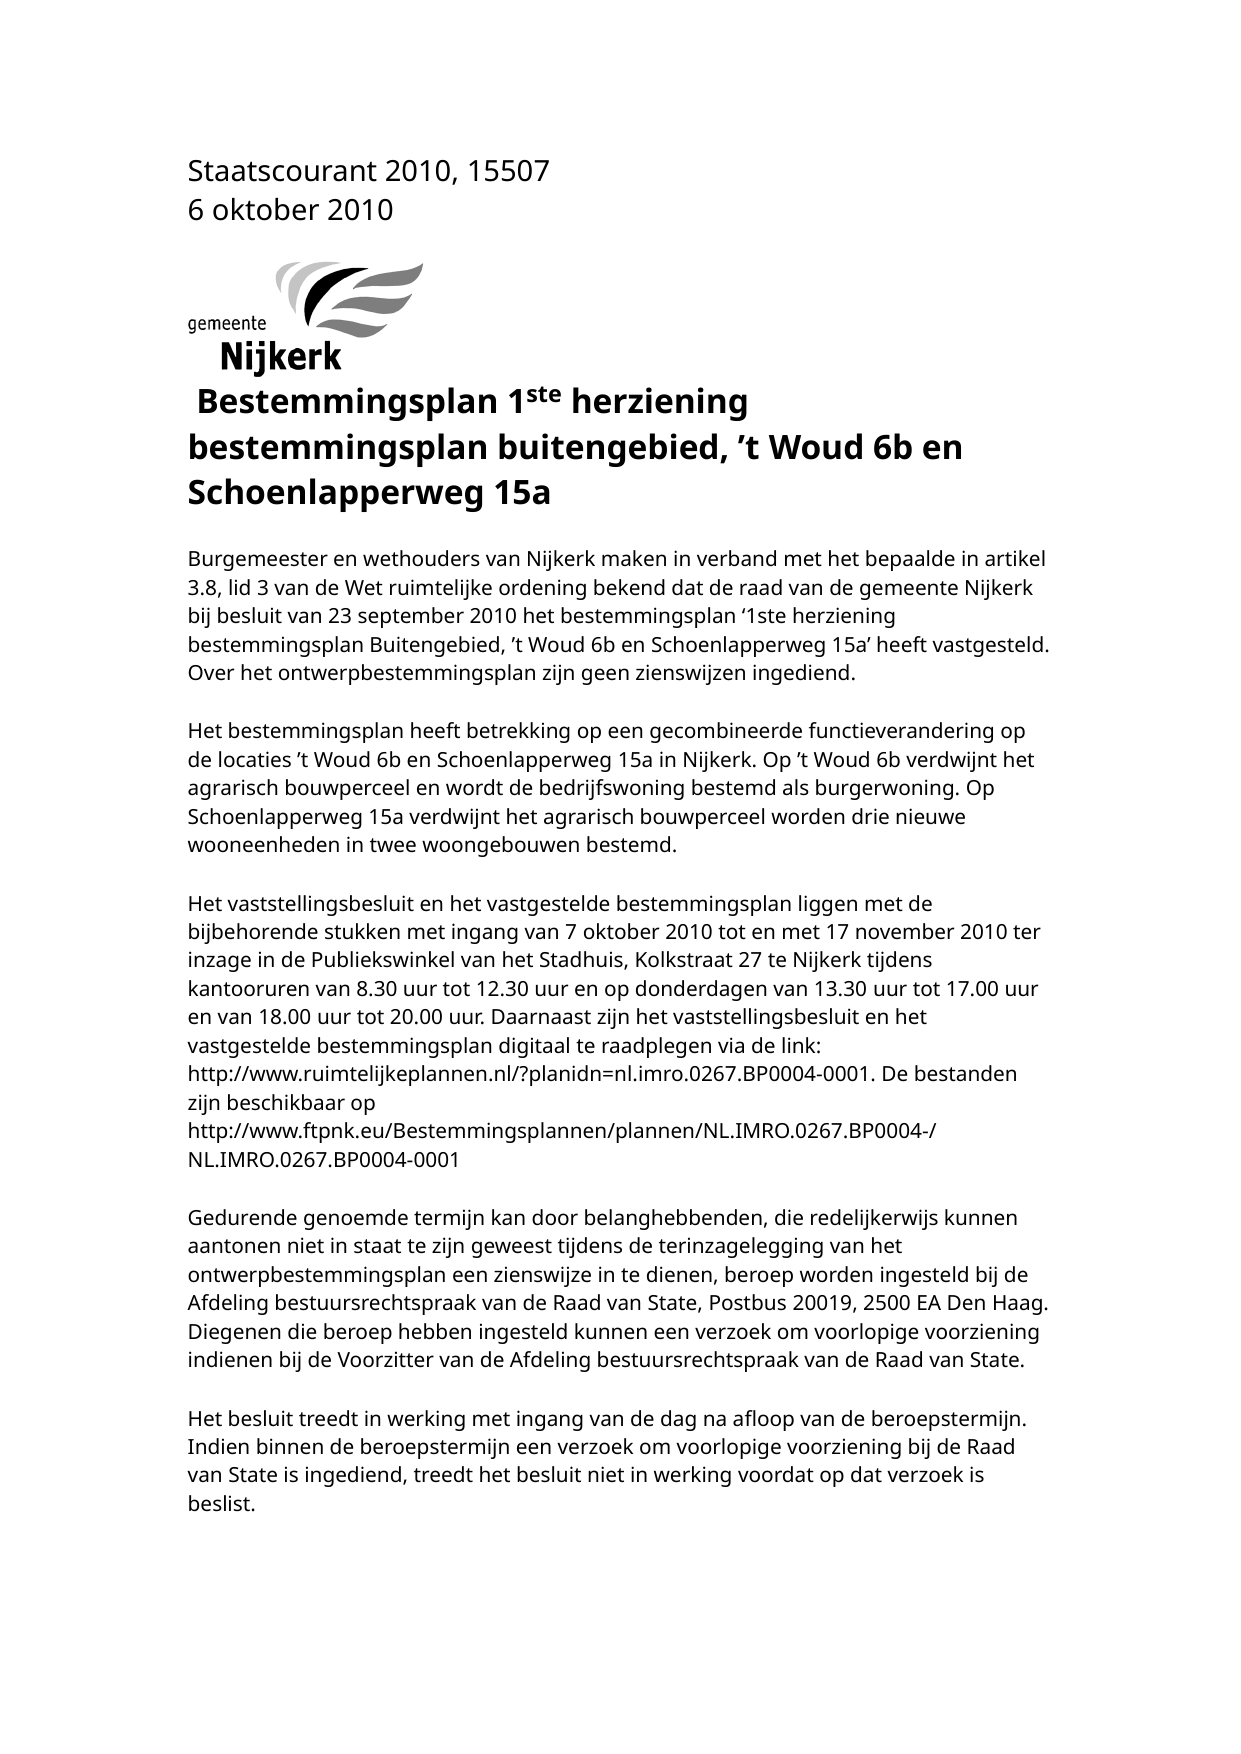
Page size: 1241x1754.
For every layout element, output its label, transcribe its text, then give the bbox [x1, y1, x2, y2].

text Het besluit treedt in werking met ingang van de dag na afloop van de beroepstermijn. Indien binnen de beroepstermijn een verzoek om voorlopige voorziening bij de Raad van State is ingediend, treedt het besluit niet in werking voordat op dat verzoek is beslist. [187, 1404, 1053, 1517]
text Het vaststellingsbesluit en het vastgestelde bestemmingsplan liggen met de bijbehorende stukken met ingang van 7 oktober 2010 tot en met 17 november 2010 ter inzage in de Publiekswinkel van het Stadhuis, Kolkstraat 27 te Nijkerk tijdens kantooruren van 8.30 uur tot 12.30 uur en op donderdagen van 13.30 uur tot 17.00 uur en van 18.00 uur tot 20.00 uur. Daarnaast zijn het vaststellingsbesluit en het vastgestelde bestemmingsplan digitaal te raadplegen via de link: http://www.ruimtelijkeplannen.nl/?planidn=nl.imro.0267.BP0004-0001. De bestanden zijn beschikbaar op http://www.ftpnk.eu/Bestemmingsplannen/plannen/NL.IMRO.0267.BP0004-/NL.IMRO.0267.BP0004-0001 [187, 889, 1053, 1173]
text Gedurende genoemde termijn kan door belanghebbenden, die redelijkerwijs kunnen aantonen niet in staat te zijn geweest tijdens de terinzagelegging van het ontwerpbestemmingsplan een zienswijze in te dienen, beroep worden ingesteld bij de Afdeling bestuursrechtspraak van de Raad van State, Postbus 20019, 2500 EA Den Haag. Diegenen die beroep hebben ingesteld kunnen een verzoek om voorlopige voorziening indienen bij de Voorzitter van de Afdeling bestuursrechtspraak van de Raad van State. [187, 1203, 1053, 1374]
text Burgemeester en wethouders van Nijkerk maken in verband met het bepaalde in artikel 3.8, lid 3 van de Wet ruimtelijke ordening bekend dat de raad van de gemeente Nijkerk bij besluit van 23 september 2010 het bestemmingsplan ‘1ste herziening bestemmingsplan Buitengebied, ’t Woud 6b en Schoenlapperweg 15a’ heeft vastgesteld. Over het ontwerpbestemmingsplan zijn geen zienswijzen ingediend. [187, 544, 1053, 687]
text 6 oktober 2010 [187, 190, 1053, 229]
subtitle Bestemmingsplan 1ste herziening bestemmingsplan buitengebied, ’t Woud 6b en Schoenlapperweg 15a [187, 271, 1053, 514]
text Staatscourant 2010, 15507 [187, 150, 1053, 190]
picture [187, 258, 424, 378]
text Het bestemmingsplan heeft betrekking op een gecombineerde functieverandering op de locaties ’t Woud 6b en Schoenlapperweg 15a in Nijkerk. Op ’t Woud 6b verdwijnt het agrarisch bouwperceel en wordt de bedrijfswoning bestemd als burgerwoning. Op Schoenlapperweg 15a verdwijnt het agrarisch bouwperceel worden drie nieuwe wooneenheden in twee woongebouwen bestemd. [187, 717, 1053, 859]
